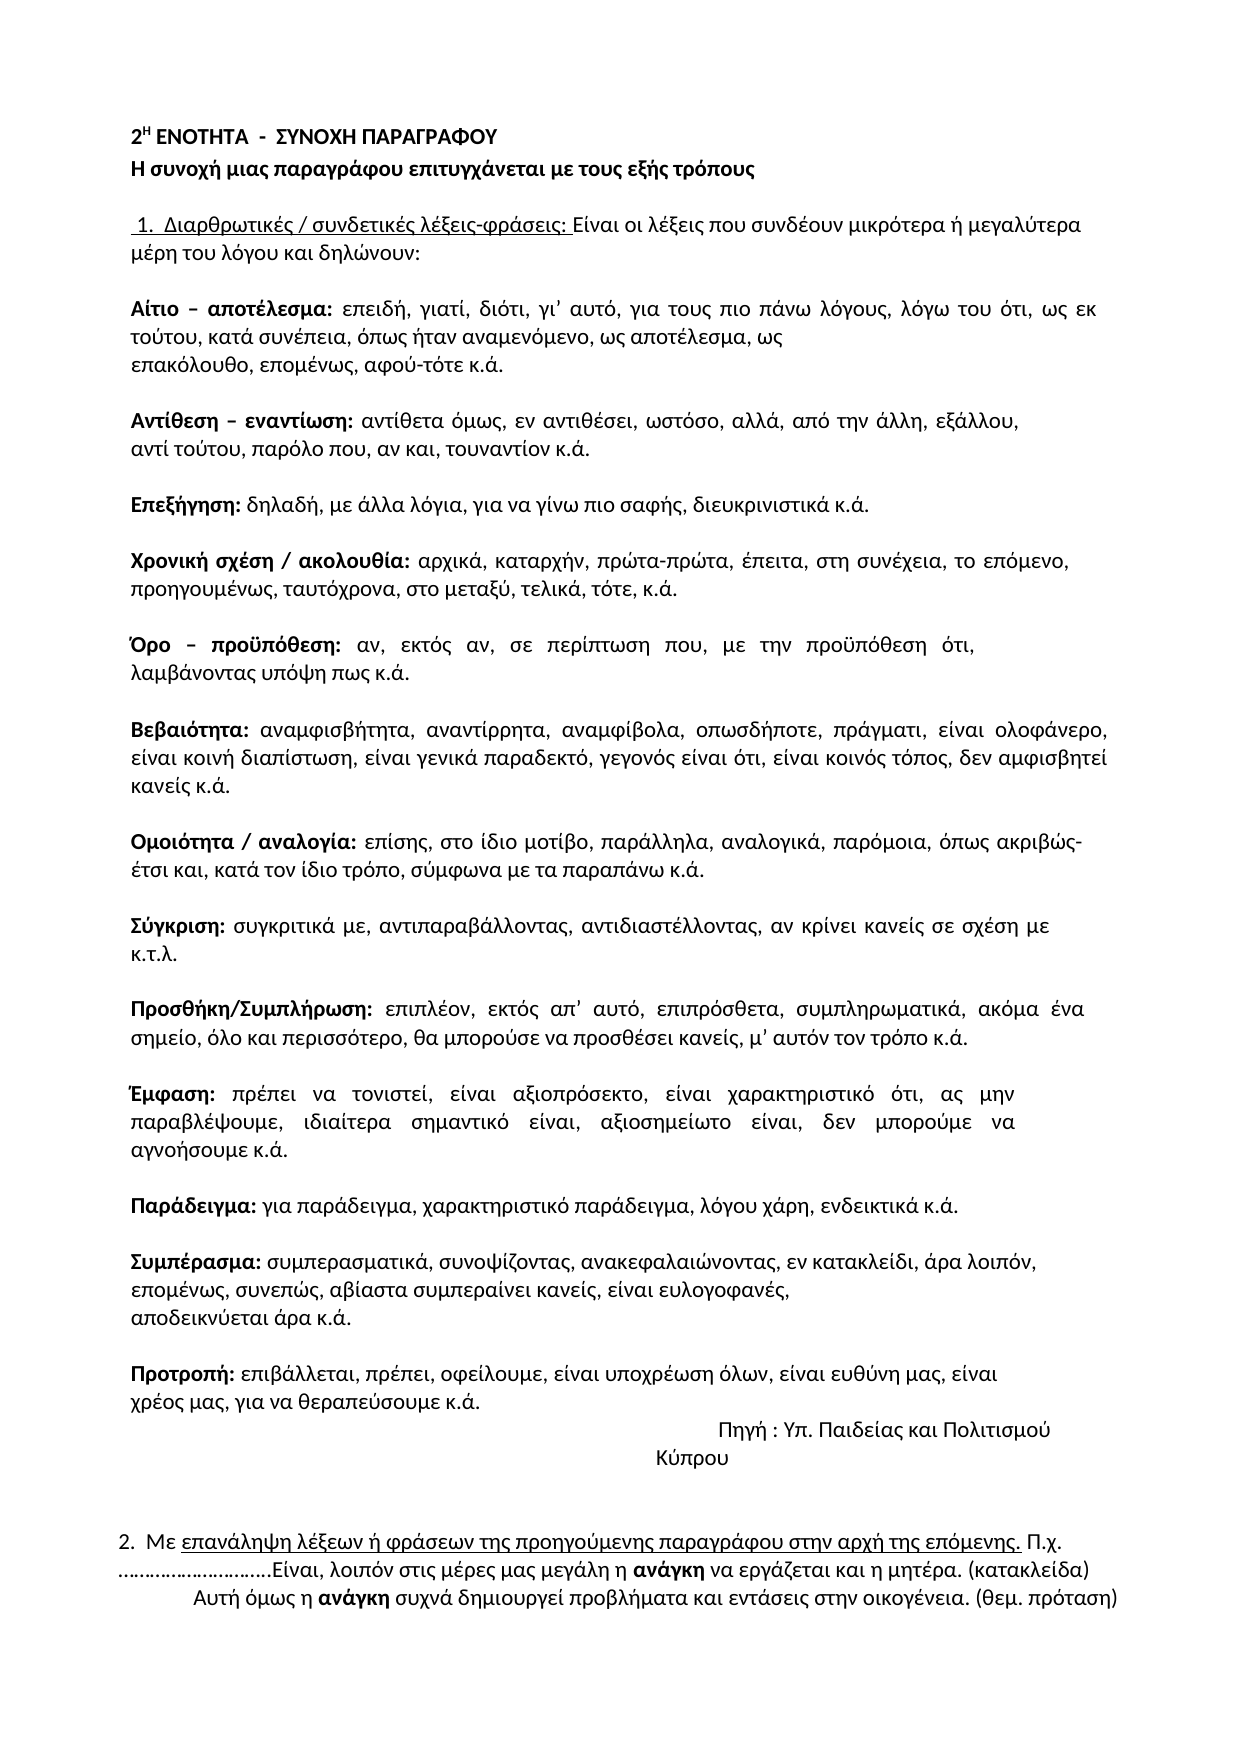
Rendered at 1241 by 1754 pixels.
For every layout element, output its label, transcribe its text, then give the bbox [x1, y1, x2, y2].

text επακόλουθο, επομένως, αφού-τότε κ.ά. [131, 351, 1122, 378]
text Χρονική σχέση / ακολουθία: αρχικά, καταρχήν, πρώτα-πρώτα, έπειτα, στη συνέχεια, το επόμενο, προηγουμένως, ταυτόχρονα, στο μεταξύ, τελικά, τότε, κ.ά. [131, 546, 1070, 602]
text Αίτιο – αποτέλεσμα: επειδή, γιατί, διότι, γι’ αυτό, για τους πιο πάνω λόγους, λόγω του ότι, ως εκ τούτου, κατά συνέπεια, όπως ήταν αναμενόμενο, ως αποτέλεσμα, ως [131, 294, 1098, 351]
text Παράδειγμα: για παράδειγμα, χαρακτηριστικό παράδειγμα, λόγου χάρη, ενδεικτικά κ.ά. [131, 1191, 1122, 1219]
text Έμφαση: πρέπει να τονιστεί, είναι αξιοπρόσεκτο, είναι χαρακτηριστικό ότι, ας μην παραβλέψουμε, ιδιαίτερα σημαντικό είναι, αξιοσημείωτο είναι, δεν μπορούμε να αγνοήσουμε κ.ά. [131, 1079, 1016, 1163]
text Αντίθεση – εναντίωση: αντίθετα όμως, εν αντιθέσει, ωστόσο, αλλά, από την άλλη, εξάλλου, αντί τούτου, παρόλο που, αν και, τουναντίον κ.ά. [131, 406, 1020, 462]
text Όρο – προϋπόθεση: αν, εκτός αν, σε περίπτωση που, με την προϋπόθεση ότι, λαμβάνοντας υπόψη πως κ.ά. [131, 631, 976, 687]
text 2Η ΕΝΟΤΗΤΑ - ΣΥΝΟΧΗ ΠΑΡΑΓΡΑΦΟΥ [131, 122, 1122, 150]
text Η συνοχή μιας παραγράφου επιτυγχάνεται με τους εξής τρόπους [131, 154, 1122, 182]
text Ομοιότητα / αναλογία: επίσης, στο ίδιο μοτίβο, παράλληλα, αναλογικά, παρόμοια, όπως ακριβώς-έτσι και, κατά τον ίδιο τρόπο, σύμφωνα με τα παραπάνω κ.ά. [131, 827, 1083, 883]
text Επεξήγηση: δηλαδή, με άλλα λόγια, για να γίνω πιο σαφής, διευκρινιστικά κ.ά. [44, 490, 1122, 518]
text Προτροπή: επιβάλλεται, πρέπει, οφείλουμε, είναι υποχρέωση όλων, είναι ευθύνη μας, είναι χρέος μας, για να θεραπεύσουμε κ.ά. [131, 1359, 1016, 1415]
text 2. Με επανάληψη λέξεων ή φράσεων της προηγούμενης παραγράφου στην αρχή της επόμενης. Π.χ. [118, 1527, 1122, 1556]
text Σύγκριση: συγκριτικά με, αντιπαραβάλλοντας, αντιδιαστέλλοντας, αν κρίνει κανείς σε σχέση με κ.τ.λ. [131, 911, 1051, 967]
text αποδεικνύεται άρα κ.ά. [131, 1303, 1122, 1331]
text Πηγή : Υπ. Παιδείας και Πολιτισμού Κύπρου [656, 1415, 1122, 1471]
text Βεβαιότητα: αναμφισβήτητα, αναντίρρητα, αναμφίβολα, οπωσδήποτε, πράγματι, είναι ολοφάνερο, είναι κοινή διαπίστωση, είναι γενικά παραδεκτό, γεγονός είναι ότι, είναι κοινός τόπος, δεν αμφισβητεί κανείς κ.ά. [131, 715, 1109, 799]
text Συμπέρασμα: συμπερασματικά, συνοψίζοντας, ανακεφαλαιώνοντας, εν κατακλείδι, άρα λοιπόν, επομένως, συνεπώς, αβίαστα συμπεραίνει κανείς, είναι ευλογοφανές, [131, 1247, 1078, 1303]
text 1. Διαρθρωτικές / συνδετικές λέξεις-φράσεις: Είναι οι λέξεις που συνδέουν μικρότερα ή μεγαλύτερα μέρη του λόγου και δηλώνουν: [131, 210, 1122, 266]
text Προσθήκη/Συμπλήρωση: επιπλέον, εκτός απ’ αυτό, επιπρόσθετα, συμπληρωματικά, ακόμα ένα σημείο, όλο και περισσότερο, θα μπορούσε να προσθέσει κανείς, μ’ αυτόν τον τρόπο κ.ά. [131, 994, 1085, 1051]
text Αυτή όμως η ανάγκη συχνά δημιουργεί προβλήματα και εντάσεις στην οικογένεια. (θεμ. πρόταση) [118, 1583, 1122, 1612]
text ………………………..Είναι, λοιπόν στις μέρες μας μεγάλη η ανάγκη να εργάζεται και η μητέρα. (κατακλείδα) [118, 1556, 1122, 1583]
